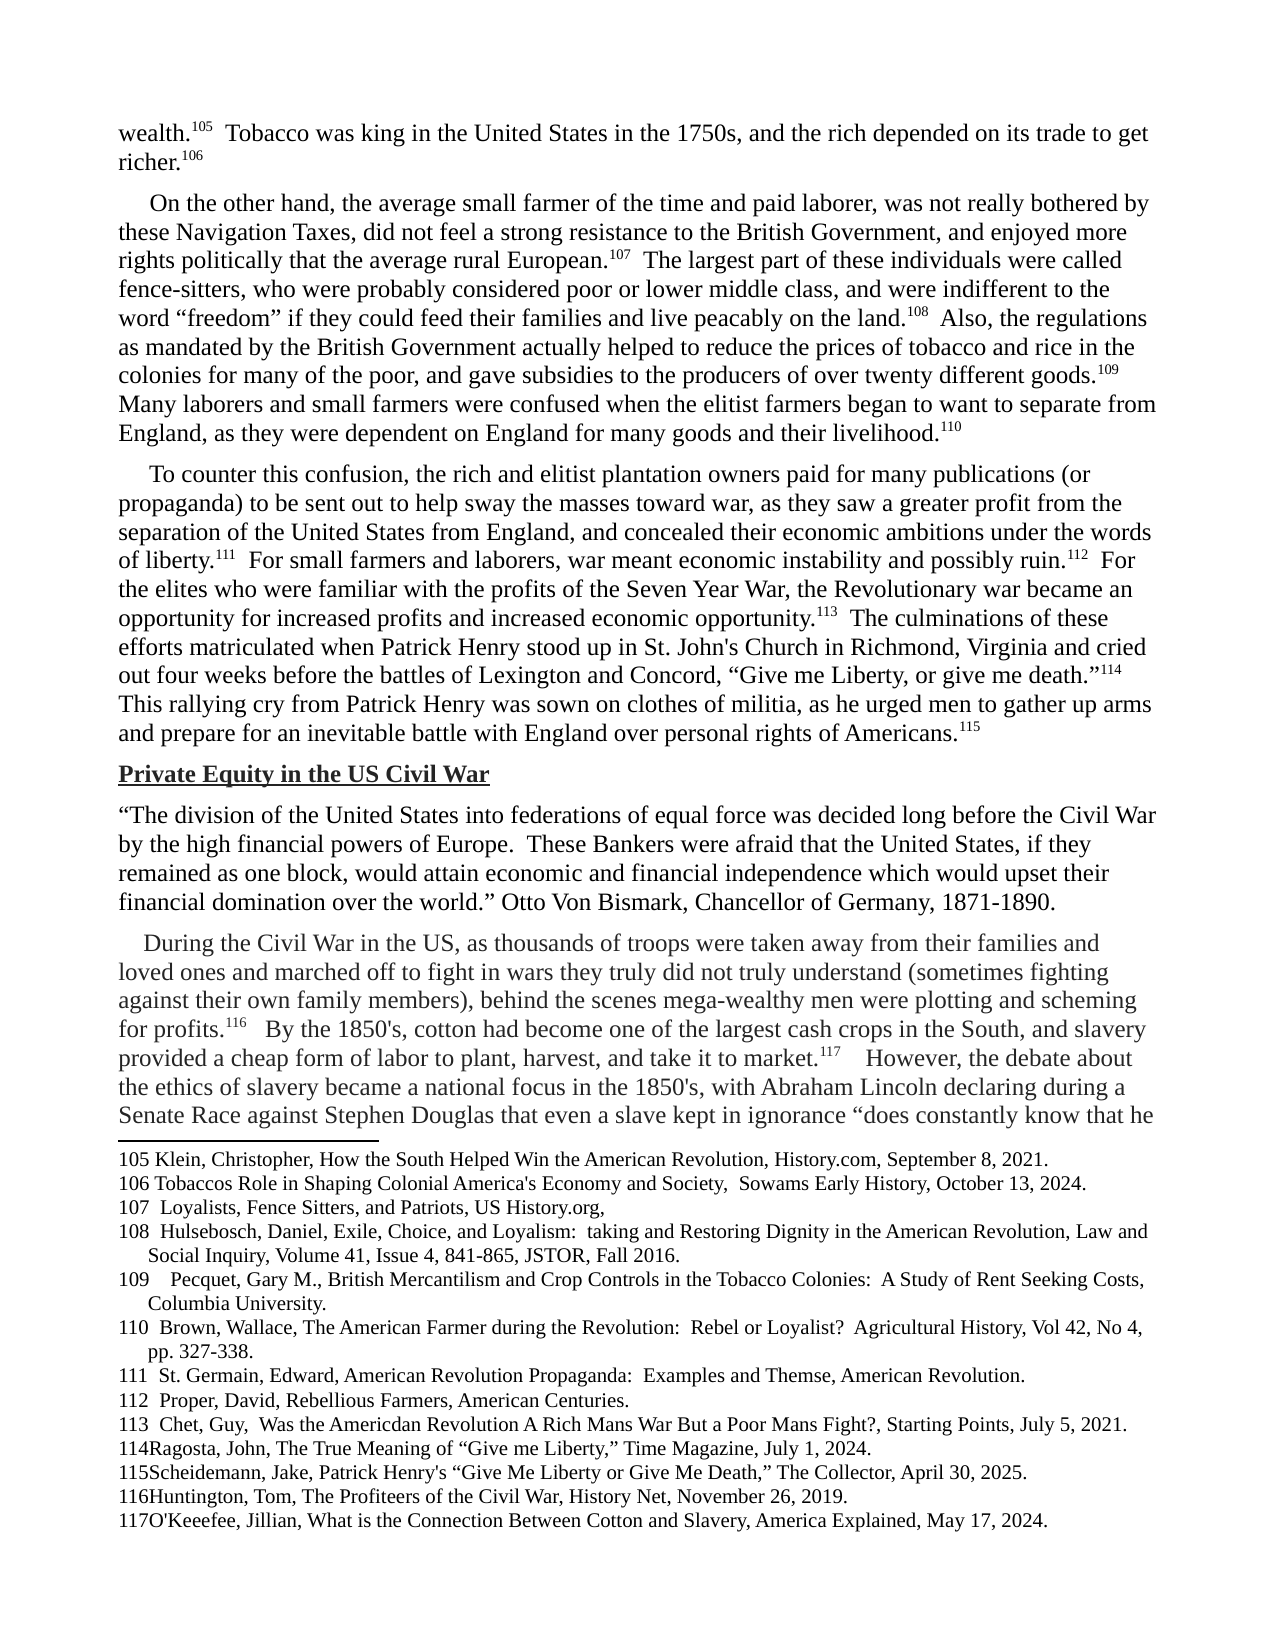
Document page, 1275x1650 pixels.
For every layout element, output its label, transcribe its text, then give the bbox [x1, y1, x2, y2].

text During the Civil War in the US, as thousands of troops were taken away from their families and loved ones and marched off to fight in wars they truly did not truly understand (sometimes fighting against their own family members), behind the scenes mega-wealthy men were plotting and scheming for profits. By the 1850's, cotton had become one of the largest cash crops in the South, and slavery provided a cheap form of labor to plant, harvest, and take it to market. However, the debate about the ethics of slavery became a national focus in the 1850's, with Abraham Lincoln declaring during a Senate Race against Stephen Douglas that even a slave kept in ignorance “does constantly know that he is wronged.” When Abraham Lincoln was elected President on November 6, 1860, at least seven states had already agreed to leave the Union if he was inaugurated as President in March 1861. By the time President Lincoln was inaugurated, South Carolina, Mississippi, Florida, Alabama, Georgia, Louisiana, and Texas had all agreed to leave the Union. In February 1861, representation from each of these states met in Montgomery, Alabama to formally establish a unified government, which they named the Confederate States of America, which would be led by Jefferson Davis of Mississippi. [118, 928, 1157, 1129]
text We often hear of the Revolutionary War being defensive, denouncing taxation without representation and about the great leadership of George Washington, Thomas Jefferson, John Adams, and Samuel Adams. We even hear about the Boston Tea Party, where people were upset over paying taxes and threw english tea in the Boston Harbor. What we don't hear about is the anger from large elitist tidewater planters, who were primarily from North Carolina, South Carolina, and Virginia, who were upset over the Scottish and British merchants who dominated the tobacco trade and manipulated its prices. We also don't often hear of the Navigation Acts that mandated that tobacco be brought in and taxed through English ports, where taxes could be collected and trade regulated by England, thus upsetting rich American Tobacco farmers. As most rich, angry American's do, these rich farmers got together and figured out a way to get back at England for taking their profits by using their extensive wealth. Tobacco was king in the United States in the 1750s, and the rich depended on its trade to get richer. [118, 118, 1157, 176]
text Tobaccos Role in Shaping Colonial America's Economy and Society, Sowams Early History, October 13, 2024. [118, 1171, 1157, 1195]
text “The division of the United States into federations of equal force was decided long before the Civil War by the high financial powers of Europe. These Bankers were afraid that the United States, if they remained as one block, would attain economic and financial independence which would upset their financial domination over the world.” Otto Von Bismark, Chancellor of Germany, 1871-1890. [118, 801, 1157, 916]
text Hulsebosch, Daniel, Exile, Choice, and Loyalism: taking and Restoring Dignity in the American Revolution, Law and Social Inquiry, Volume 41, Issue 4, 841-865, JSTOR, Fall 2016. [118, 1219, 1157, 1267]
text St. Germain, Edward, American Revolution Propaganda: Examples and Themse, American Revolution. [118, 1363, 1157, 1387]
text Private Equity in the US Civil War [118, 759, 1157, 788]
text To counter this confusion, the rich and elitist plantation owners paid for many publications (or propaganda) to be sent out to help sway the masses toward war, as they saw a greater profit from the separation of the United States from England, and concealed their economic ambitions under the words of liberty. For small farmers and laborers, war meant economic instability and possibly ruin. For the elites who were familiar with the profits of the Seven Year War, the Revolutionary war became an opportunity for increased profits and increased economic opportunity. The culminations of these efforts matriculated when Patrick Henry stood up in St. John's Church in Richmond, Virginia and cried out four weeks before the battles of Lexington and Concord, “Give me Liberty, or give me death.” This rallying cry from Patrick Henry was sown on clothes of militia, as he urged men to gather up arms and prepare for an inevitable battle with England over personal rights of Americans. [118, 459, 1157, 747]
text Scheidemann, Jake, Patrick Henry's “Give Me Liberty or Give Me Death,” The Collector, April 30, 2025. [118, 1460, 1157, 1484]
text Klein, Christopher, How the South Helped Win the American Revolution, History.com, September 8, 2021. [118, 1147, 1157, 1171]
text Proper, David, Rebellious Farmers, American Centuries. [118, 1387, 1157, 1412]
text O'Keeefee, Jillian, What is the Connection Between Cotton and Slavery, America Explained, May 17, 2024. [118, 1508, 1157, 1532]
text Chet, Guy, Was the Americdan Revolution A Rich Mans War But a Poor Mans Fight?, Starting Points, July 5, 2021. [118, 1412, 1157, 1436]
text On the other hand, the average small farmer of the time and paid laborer, was not really bothered by these Navigation Taxes, did not feel a strong resistance to the British Government, and enjoyed more rights politically that the average rural European. The largest part of these individuals were called fence-sitters, who were probably considered poor or lower middle class, and were indifferent to the word “freedom” if they could feed their families and live peacably on the land. Also, the regulations as mandated by the British Government actually helped to reduce the prices of tobacco and rice in the colonies for many of the poor, and gave subsidies to the producers of over twenty different goods. Many laborers and small farmers were confused when the elitist farmers began to want to separate from England, as they were dependent on England for many goods and their livelihood. [118, 188, 1157, 447]
text Loyalists, Fence Sitters, and Patriots, US History.org, [118, 1195, 1157, 1219]
text Pecquet, Gary M., British Mercantilism and Crop Controls in the Tobacco Colonies: A Study of Rent Seeking Costs, Columbia University. [118, 1267, 1157, 1315]
text Huntington, Tom, The Profiteers of the Civil War, History Net, November 26, 2019. [118, 1484, 1157, 1508]
text Ragosta, John, The True Meaning of “Give me Liberty,” Time Magazine, July 1, 2024. [118, 1436, 1157, 1460]
text Brown, Wallace, The American Farmer during the Revolution: Rebel or Loyalist? Agricultural History, Vol 42, No 4, pp. 327-338. [118, 1315, 1157, 1363]
